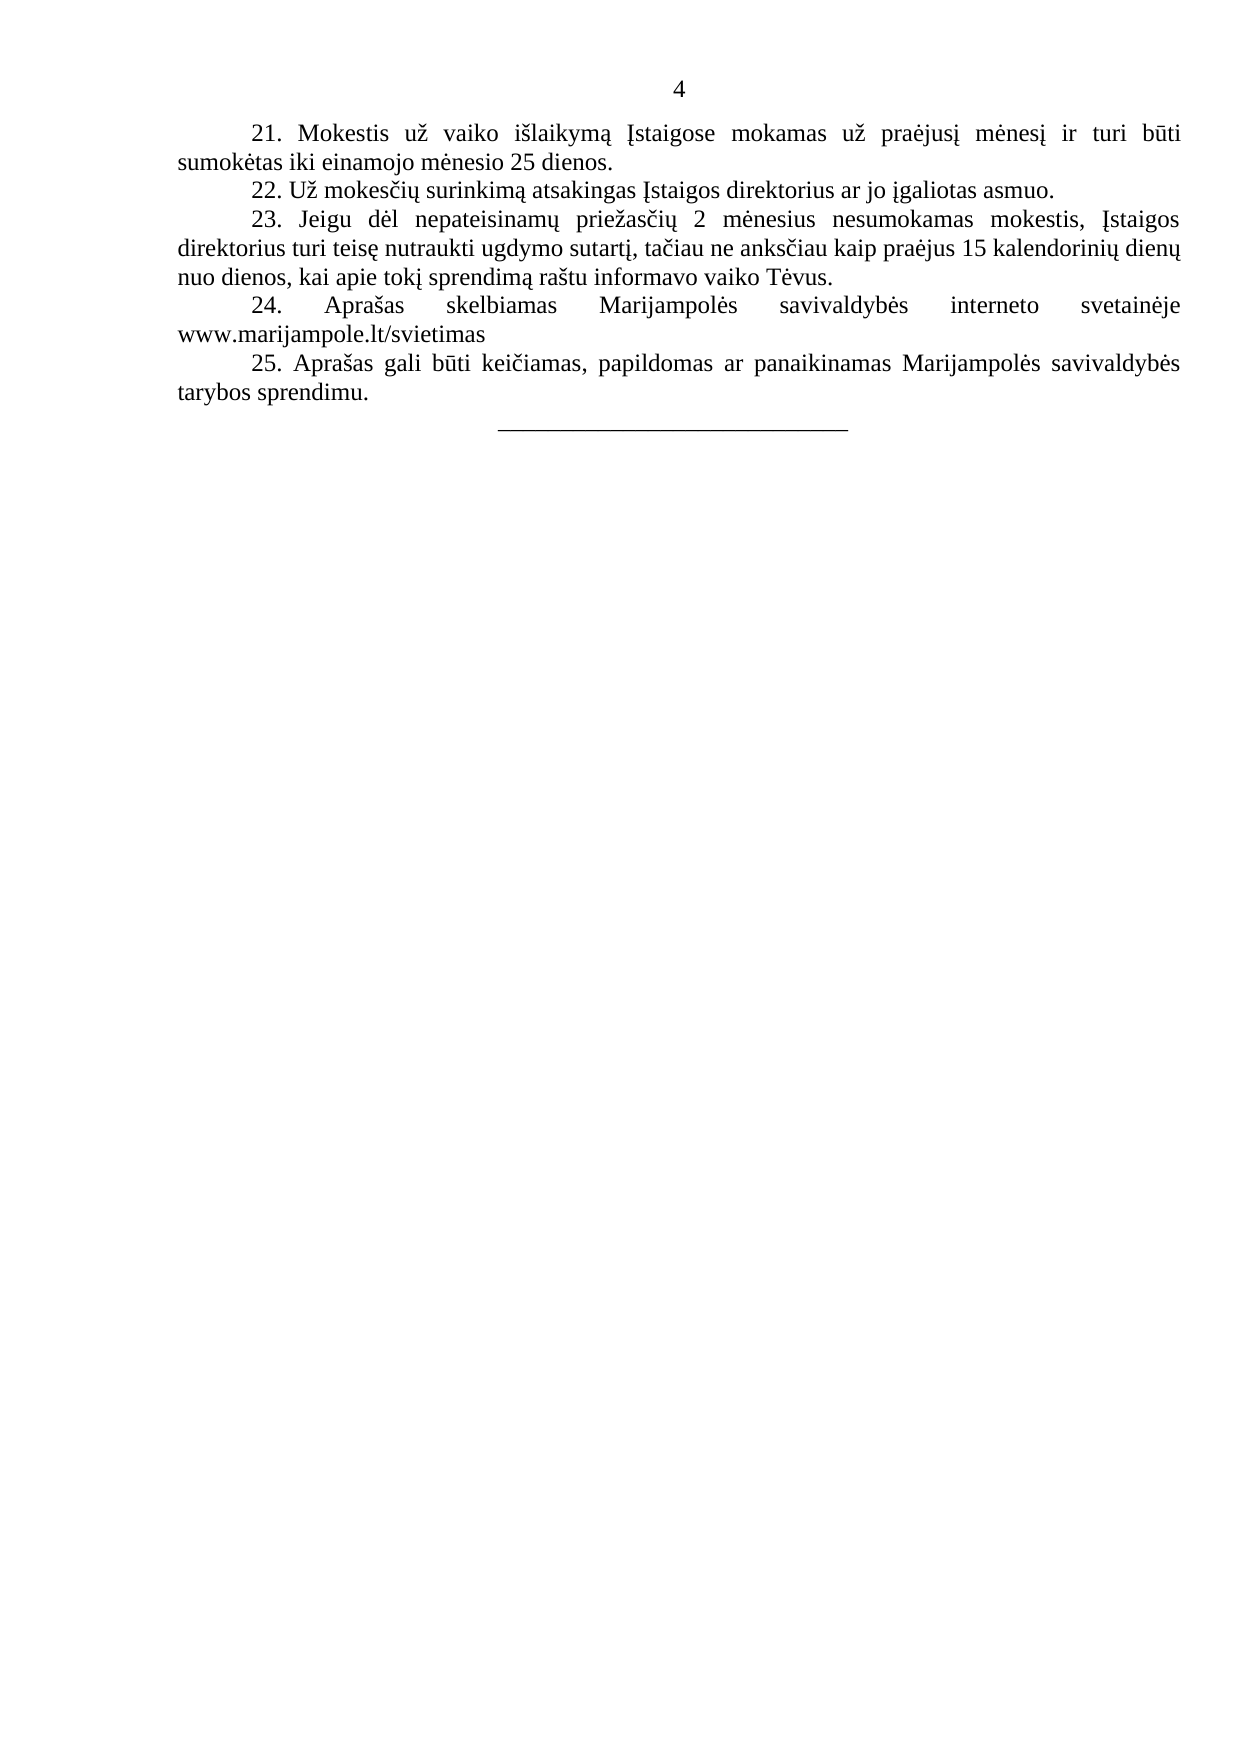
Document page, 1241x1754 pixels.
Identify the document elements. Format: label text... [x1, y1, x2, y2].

text ____________________________ [177, 406, 1181, 434]
text 21. Mokestis už vaiko išlaikymą Įstaigose mokamas už praėjusį mėnesį ir turi būti sumokėtas iki einamojo mėnesio 25 dienos. [177, 118, 1181, 176]
text 23. Jeigu dėl nepateisinamų priežasčių 2 mėnesius nesumokamas mokestis, Įstaigos direktorius turi teisę nutraukti ugdymo sutartį, tačiau ne anksčiau kaip praėjus 15 kalendorinių dienų nuo dienos, kai apie tokį sprendimą raštu informavo vaiko Tėvus. [177, 204, 1181, 291]
text 25. Aprašas gali būti keičiamas, papildomas ar panaikinamas Marijampolės savivaldybės tarybos sprendimu. [177, 348, 1181, 406]
text 22. Už mokesčių surinkimą atsakingas Įstaigos direktorius ar jo įgaliotas asmuo. [177, 176, 1181, 204]
text 24. Aprašas skelbiamas Marijampolės savivaldybės interneto svetainėje www.marijampole.lt/svietimas [177, 291, 1181, 348]
